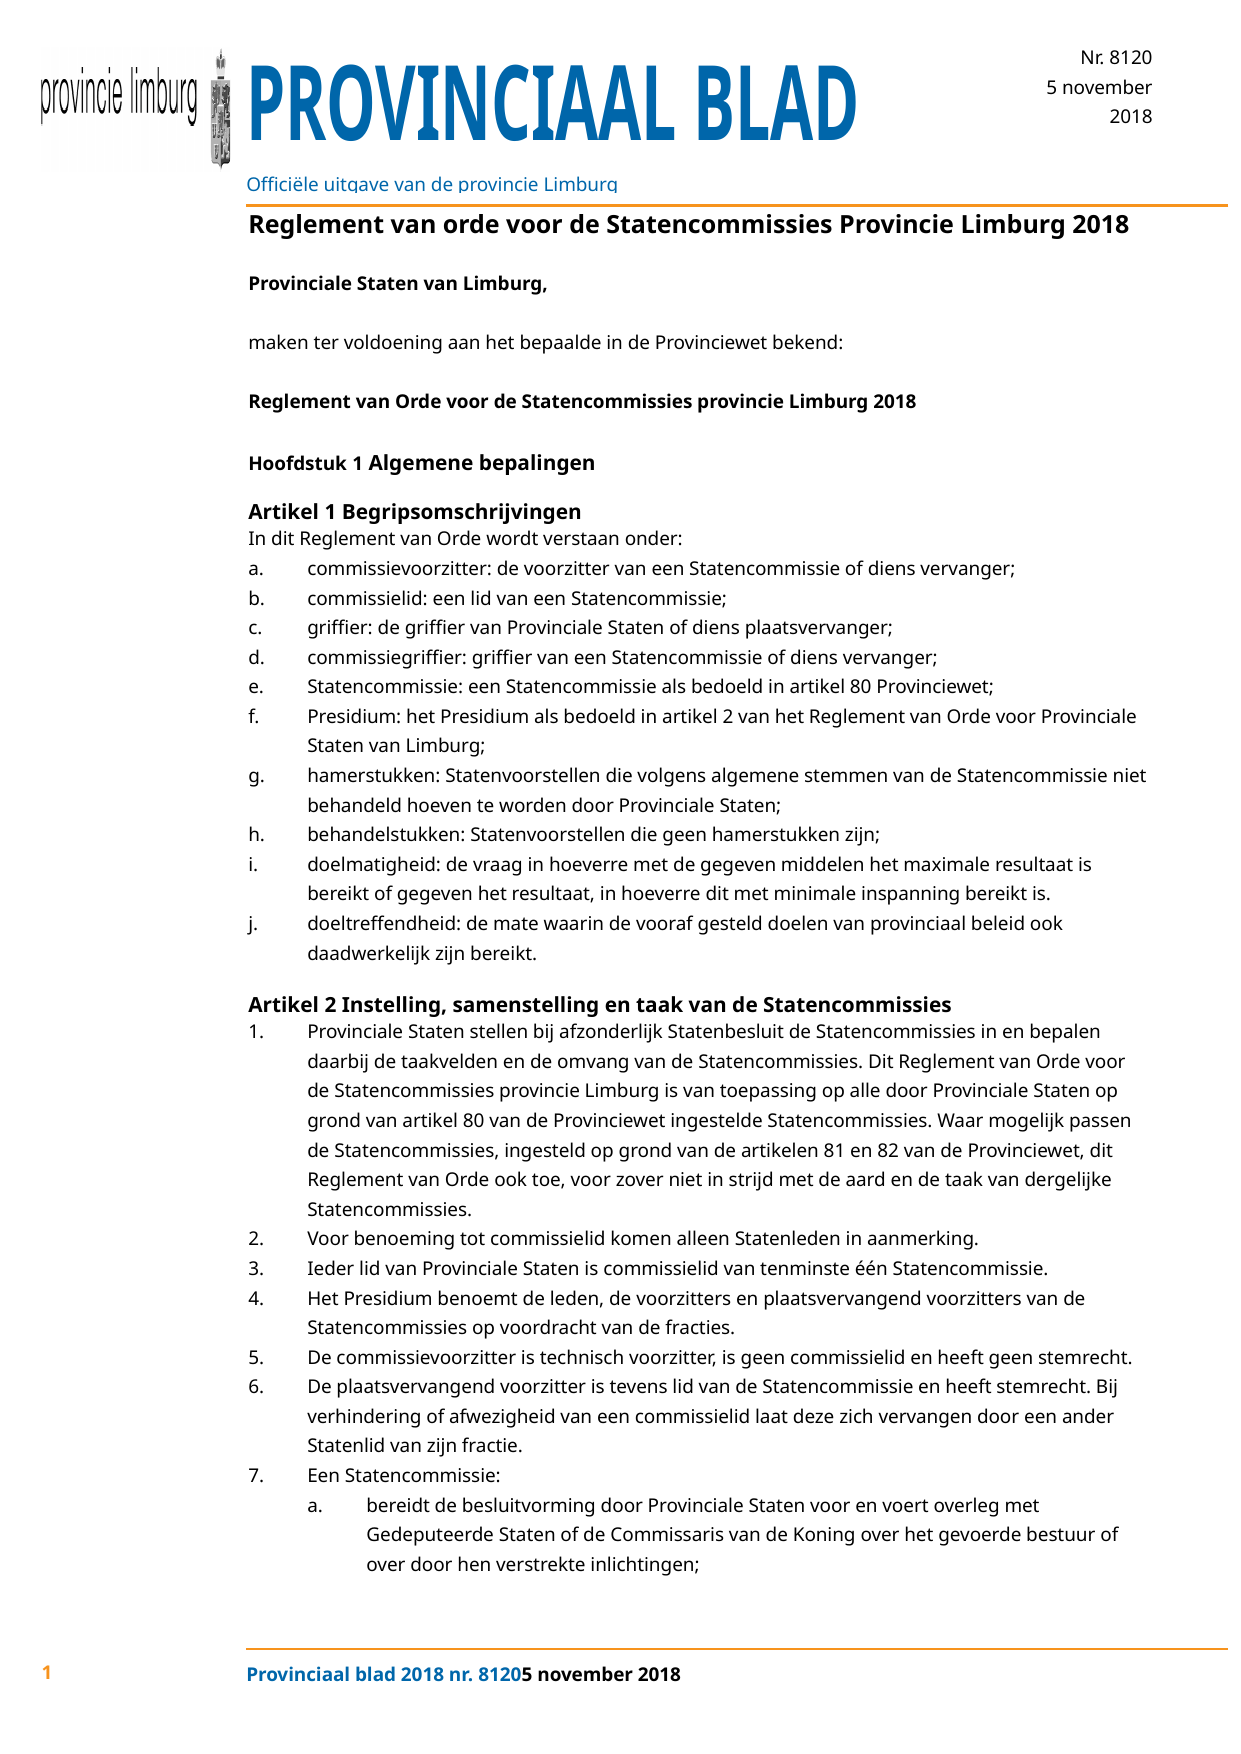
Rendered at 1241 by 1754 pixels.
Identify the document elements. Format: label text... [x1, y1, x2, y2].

text Provinciale Staten van Limburg, [248, 270, 1152, 296]
list De commissievoorzitter is technisch voorzitter, is geen commissielid en heeft geen stemrecht. [248, 1344, 1152, 1370]
list doeltreffendheid: de mate waarin de vooraf gesteld doelen van provinciaal beleid ook daadwerkelijk zijn bereikt. [248, 910, 1152, 965]
list commissiegriffier: griffier van een Statencommissie of diens vervanger; [248, 644, 1152, 669]
text Artikel 1 Begripsomschrijvingen [248, 497, 1152, 526]
list commissievoorzitter: de voorzitter van een Statencommissie of diens vervanger; [248, 555, 1152, 581]
list Het Presidium benoemt de leden, de voorzitters en plaatsvervangend voorzitters van de Statencommissies op voordracht van de fracties. [248, 1285, 1152, 1340]
list doelmatigheid: de vraag in hoeverre met de gegeven middelen het maximale resultaat is bereikt of gegeven het resultaat, in hoeverre dit met minimale inspanning bereikt is. [248, 851, 1152, 906]
list Provinciale Staten stellen bij afzonderlijk Statenbesluit de Statencommissies in en bepalen daarbij de taakvelden en de omvang van de Statencommissies. Dit Reglement van Orde voor de Statencommissies provincie Limburg is van toepassing op alle door Provinciale Staten op grond van artikel 80 van de Provinciewet ingestelde Statencommissies. Waar mogelijk passen de Statencommissies, ingesteld op grond van de artikelen 81 en 82 van de Provinciewet, dit Reglement van Orde ook toe, voor zover niet in strijd met de aard en de taak van dergelijke Statencommissies. [248, 1018, 1152, 1222]
text Hoofdstuk 1 Algemene bepalingen [248, 448, 1152, 476]
text Reglement van orde voor de Statencommissies Provincie Limburg 2018 [248, 207, 1152, 241]
list Ieder lid van Provinciale Staten is commissielid van tenminste één Statencommissie. [248, 1255, 1152, 1281]
list griffier: de griffier van Provinciale Staten of diens plaatsvervanger; [248, 614, 1152, 640]
list bereidt de besluitvorming door Provinciale Staten voor en voert overleg met Gedeputeerde Staten of de Commissaris van de Koning over het gevoerde bestuur of over door hen verstrekte inlichtingen; [307, 1492, 1152, 1577]
list Voor benoeming tot commissielid komen alleen Statenleden in aanmerking. [248, 1226, 1152, 1251]
text maken ter voldoening aan het bepaalde in de Provinciewet bekend: [248, 329, 1152, 355]
list Een Statencommissie: [248, 1462, 1152, 1488]
list De plaatsvervangend voorzitter is tevens lid van de Statencommissie en heeft stemrecht. Bij verhindering of afwezigheid van een commissielid laat deze zich vervangen door een ander Statenlid van zijn fractie. [248, 1373, 1152, 1458]
text In dit Reglement van Orde wordt verstaan onder: [248, 526, 1152, 551]
list Statencommissie: een Statencommissie als bedoeld in artikel 80 Provinciewet; [248, 673, 1152, 699]
text Reglement van Orde voor de Statencommissies provincie Limburg 2018 [248, 389, 1152, 414]
list behandelstukken: Statenvoorstellen die geen hamerstukken zijn; [248, 821, 1152, 847]
list commissielid: een lid van een Statencommissie; [248, 585, 1152, 610]
list Presidium: het Presidium als bedoeld in artikel 2 van het Reglement van Orde voor Provinciale Staten van Limburg; [248, 703, 1152, 758]
list hamerstukken: Statenvoorstellen die volgens algemene stemmen van de Statencommissie niet behandeld hoeven te worden door Provinciale Staten; [248, 762, 1152, 817]
picture [41, 47, 231, 172]
text Artikel 2 Instelling, samenstelling en taak van de Statencommissies [248, 990, 1152, 1018]
